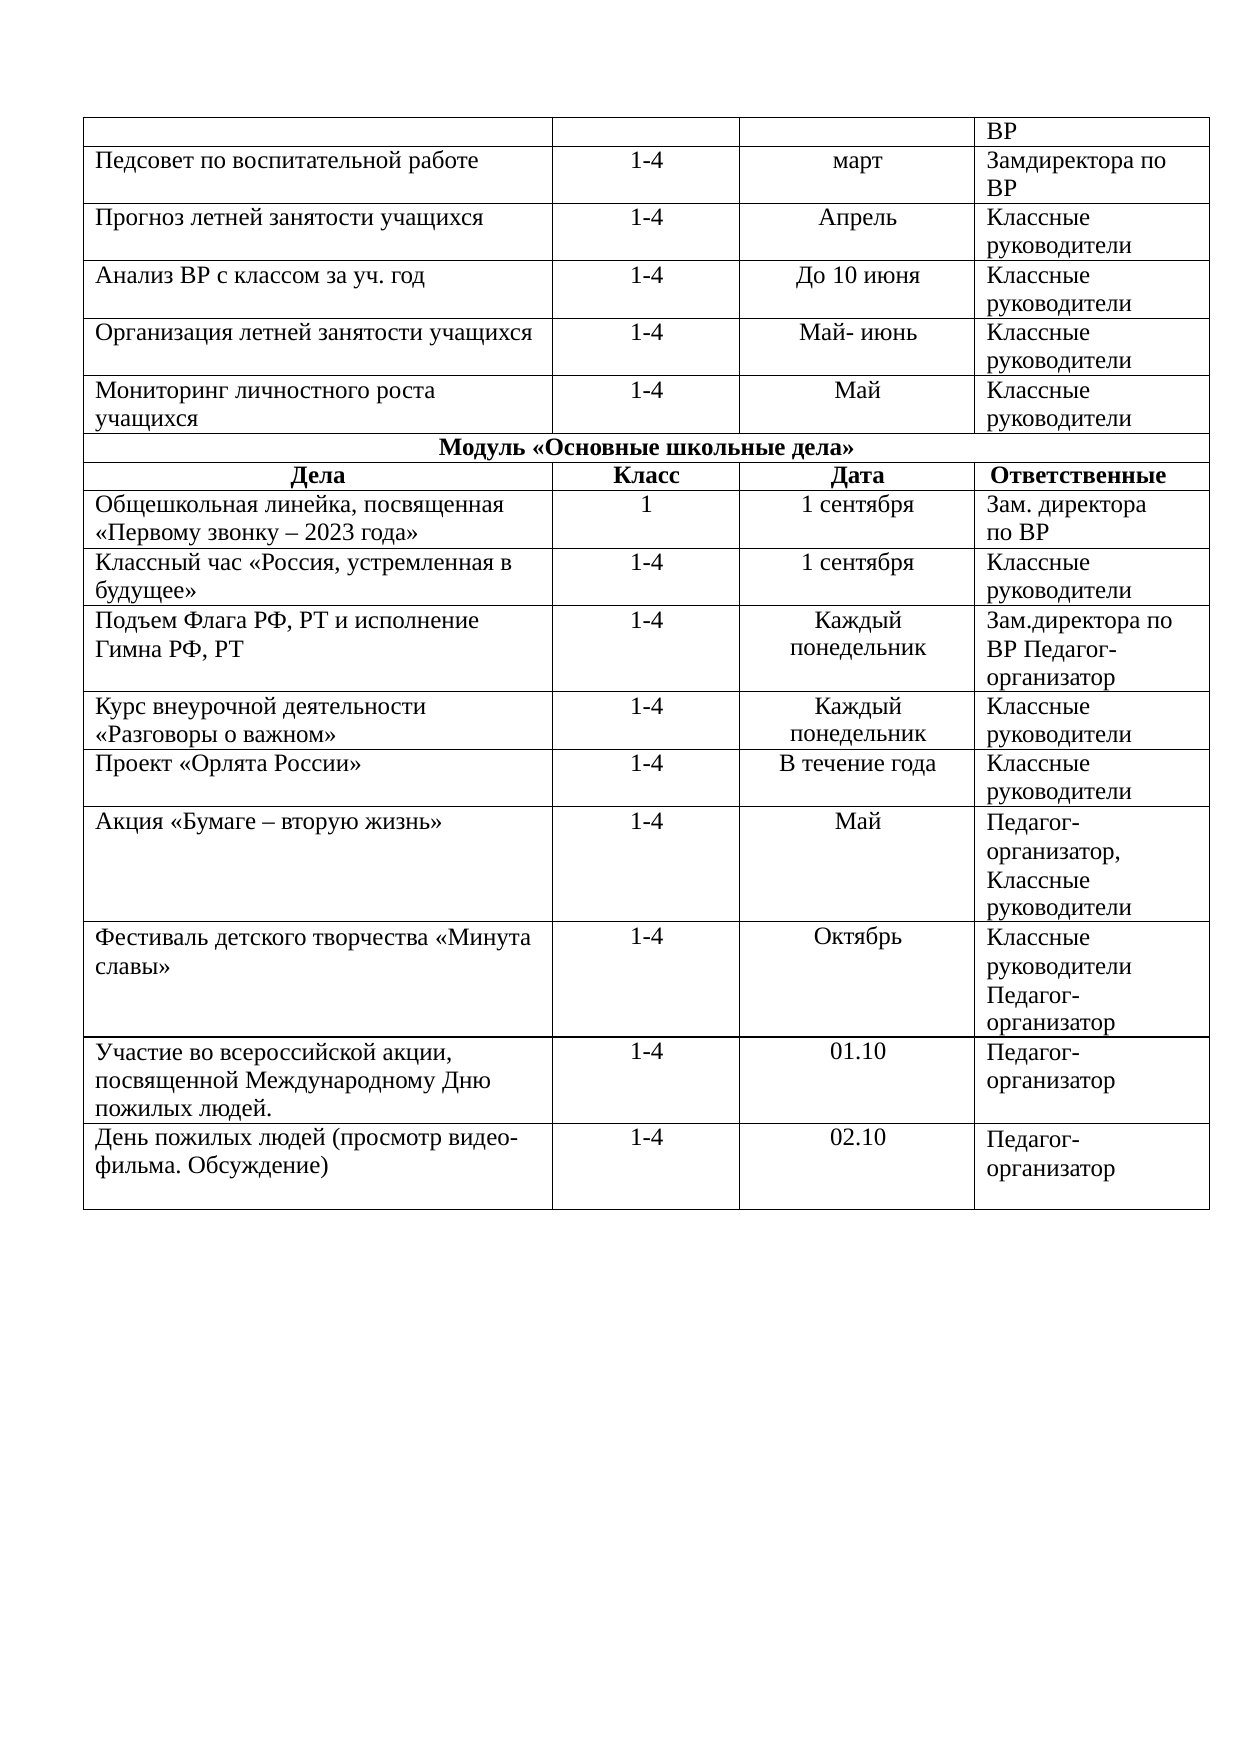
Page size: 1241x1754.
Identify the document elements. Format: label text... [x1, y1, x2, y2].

table_cell Замдиректора по ВР [975, 147, 1209, 203]
table_header ВР [975, 118, 1209, 146]
table_cell 1 [553, 491, 739, 547]
table_cell День пожилых людей (просмотр видео-фильма. Обсуждение) [84, 1124, 552, 1209]
table_cell 1-4 [553, 1038, 739, 1123]
table_cell 1-4 [553, 606, 739, 691]
table_cell Подъем Флага РФ, РТ и исполнение Гимна РФ, РТ [84, 606, 552, 691]
table_cell Курс внеурочной деятельности «Разговоры о важном» [84, 692, 552, 749]
table_cell 1-4 [553, 319, 739, 375]
table_cell Педагог- организатор [975, 1038, 1209, 1123]
table_cell Участие во всероссийской акции, посвященной Международному Дню пожилых людей. [84, 1038, 552, 1123]
table_cell 1-4 [553, 807, 739, 921]
table_cell Педагог- организатор [975, 1124, 1209, 1209]
table_cell 1-4 [553, 549, 739, 605]
table_cell Общешкольная линейка, посвященная «Первому звонку – 2023 года» [84, 491, 552, 547]
table_cell 1-4 [553, 692, 739, 749]
table_cell Каждый понедельник [740, 692, 974, 749]
table_cell Май- июнь [740, 319, 974, 375]
table_cell 1-4 [553, 922, 739, 1036]
table_cell 1-4 [553, 147, 739, 203]
table_cell Анализ ВР с классом за уч. год [84, 261, 552, 318]
table_cell Педсовет по воспитательной работе [84, 147, 552, 203]
table_cell Классные руководители [975, 549, 1209, 605]
table_cell Апрель [740, 204, 974, 260]
table_cell Проект «Орлята России» [84, 750, 552, 806]
table_cell Классные руководители Педагог- организатор [975, 922, 1209, 1036]
table_cell Акция «Бумаге – вторую жизнь» [84, 807, 552, 921]
table_cell 1-4 [553, 261, 739, 318]
table_cell Классные руководители [975, 204, 1209, 260]
table_cell Организация летней занятости учащихся [84, 319, 552, 375]
table_cell 1-4 [553, 750, 739, 806]
table_cell Дела [84, 463, 552, 490]
table_cell В течение года [740, 750, 974, 806]
table_cell март [740, 147, 974, 203]
table_cell Классный час «Россия, устремленная в будущее» [84, 549, 552, 605]
table_cell До 10 июня [740, 261, 974, 318]
table_cell Зам.директора по ВР Педагог- организатор [975, 606, 1209, 691]
table_cell Класс [553, 463, 739, 490]
table_cell Классные руководители [975, 319, 1209, 375]
table_cell Каждый понедельник [740, 606, 974, 691]
table_cell 1-4 [553, 376, 739, 433]
table_header [84, 118, 552, 146]
table_cell 02.10 [740, 1124, 974, 1209]
table_cell Классные руководители [975, 261, 1209, 318]
table_cell Педагог- организатор, Классные руководители [975, 807, 1209, 921]
table_cell 1-4 [553, 1124, 739, 1209]
table_cell Фестиваль детского творчества «Минута славы» [84, 922, 552, 1036]
table_cell Классные руководители [975, 692, 1209, 749]
table_cell 1 сентября [740, 491, 974, 547]
table_cell Дата [740, 463, 974, 490]
table_cell Май [740, 807, 974, 921]
table_cell 1 сентября [740, 549, 974, 605]
table_cell Классные руководители [975, 376, 1209, 433]
table_cell Ответственные [975, 463, 1209, 490]
table_cell Прогноз летней занятости учащихся [84, 204, 552, 260]
table_cell 01.10 [740, 1038, 974, 1123]
table_header [553, 118, 739, 146]
table_cell Октябрь [740, 922, 974, 1036]
table_cell 1-4 [553, 204, 739, 260]
table_header [740, 118, 974, 146]
table_cell Классные руководители [975, 750, 1209, 806]
table_cell Май [740, 376, 974, 433]
table_cell Зам. директора по ВР [975, 491, 1209, 547]
table_cell Модуль «Основные школьные дела» [84, 434, 1209, 462]
table_cell Мониторинг личностного роста учащихся [84, 376, 552, 433]
